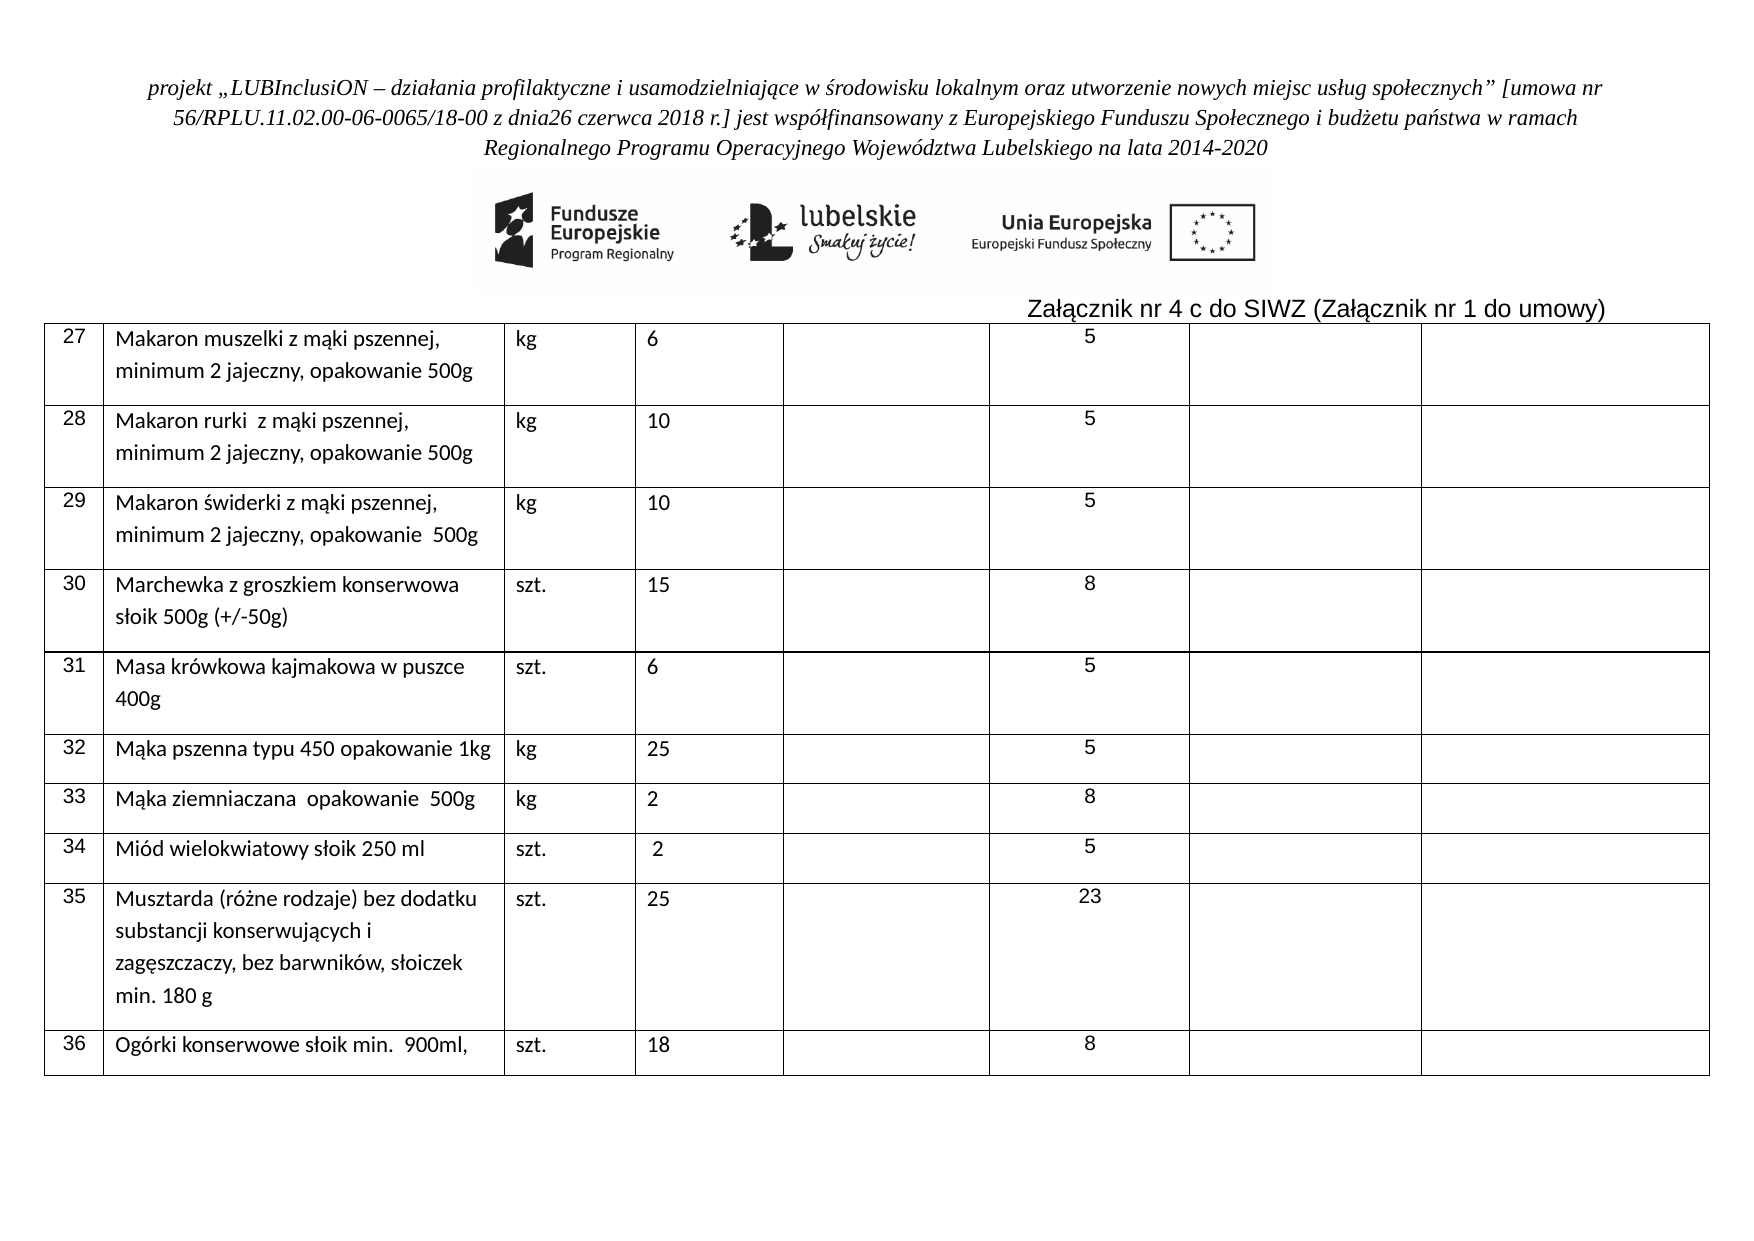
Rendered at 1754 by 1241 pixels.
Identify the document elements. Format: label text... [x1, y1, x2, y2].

table_cell [784, 1031, 989, 1075]
table_cell [1190, 653, 1421, 733]
table_cell 31 [45, 653, 103, 733]
table_cell [1422, 406, 1709, 487]
table_cell 5 [990, 735, 1189, 783]
table_cell [1190, 884, 1421, 1029]
table_cell 6 [636, 324, 783, 405]
table_cell [784, 488, 989, 569]
table_cell 8 [990, 570, 1189, 651]
table_cell szt. [505, 1031, 635, 1075]
picture [474, 164, 1275, 294]
table_cell kg [505, 784, 635, 833]
table_cell [784, 834, 989, 883]
table_cell szt. [505, 884, 635, 1029]
table_cell Marchewka z groszkiem konserwowa słoik 500g (+/-50g) [104, 570, 504, 651]
table_cell 10 [636, 406, 783, 487]
table_cell 18 [636, 1031, 783, 1075]
table_cell [1422, 834, 1709, 883]
table_cell Masa krówkowa kajmakowa w puszce 400g [104, 653, 504, 733]
table_cell kg [505, 735, 635, 783]
table_cell kg [505, 324, 635, 405]
table_cell 5 [990, 406, 1189, 487]
table_cell 36 [45, 1031, 103, 1075]
table_cell Mąka pszenna typu 450 opakowanie 1kg [104, 735, 504, 783]
table_cell Miód wielokwiatowy słoik 250 ml [104, 834, 504, 883]
table_cell 35 [45, 884, 103, 1029]
table_cell [1422, 1031, 1709, 1075]
table_cell Ogórki konserwowe słoik min. 900ml, [104, 1031, 504, 1075]
table_cell 2 [636, 834, 783, 883]
table_cell [1422, 884, 1709, 1029]
table_cell szt. [505, 653, 635, 733]
table_cell Makaron świderki z mąki pszennej, minimum 2 jajeczny, opakowanie 500g [104, 488, 504, 569]
table_cell Musztarda (różne rodzaje) bez dodatku substancji konserwujących i zagęszczaczy, bez barwników, słoiczek min. 180 g [104, 884, 504, 1029]
table_cell 5 [990, 834, 1189, 883]
table_cell 28 [45, 406, 103, 487]
table_cell [784, 784, 989, 833]
table_cell [1190, 1031, 1421, 1075]
table_cell [784, 653, 989, 733]
table_cell 5 [990, 488, 1189, 569]
table_cell 30 [45, 570, 103, 651]
table_cell [1422, 735, 1709, 783]
table_cell 23 [990, 884, 1189, 1029]
table_cell [1190, 784, 1421, 833]
table_cell 25 [636, 884, 783, 1029]
table_cell Makaron muszelki z mąki pszennej, minimum 2 jajeczny, opakowanie 500g [104, 324, 504, 405]
table_cell [784, 406, 989, 487]
table_cell 2 [636, 784, 783, 833]
table_cell [784, 884, 989, 1029]
table_cell szt. [505, 570, 635, 651]
table_cell 5 [990, 653, 1189, 733]
table_cell [1190, 488, 1421, 569]
table_cell Mąka ziemniaczana opakowanie 500g [104, 784, 504, 833]
table_cell [784, 324, 989, 405]
table_cell kg [505, 406, 635, 487]
table_cell [1190, 570, 1421, 651]
table_cell 25 [636, 735, 783, 783]
table_cell [784, 735, 989, 783]
table_cell [1190, 735, 1421, 783]
table_cell [1422, 488, 1709, 569]
table_cell 33 [45, 784, 103, 833]
table_cell [1190, 324, 1421, 405]
table_cell [1422, 784, 1709, 833]
table_cell 6 [636, 653, 783, 733]
table_cell [1422, 570, 1709, 651]
table_cell 8 [990, 784, 1189, 833]
table_cell [784, 570, 989, 651]
table_cell 27 [45, 324, 103, 405]
table_cell 32 [45, 735, 103, 783]
table_cell 29 [45, 488, 103, 569]
table_cell Makaron rurki z mąki pszennej, minimum 2 jajeczny, opakowanie 500g [104, 406, 504, 487]
table_cell 5 [990, 324, 1189, 405]
table_cell 8 [990, 1031, 1189, 1075]
table_cell 10 [636, 488, 783, 569]
table_cell [1190, 406, 1421, 487]
table_cell 34 [45, 834, 103, 883]
table_cell [1422, 324, 1709, 405]
table_cell [1422, 653, 1709, 733]
table_cell kg [505, 488, 635, 569]
table_cell 15 [636, 570, 783, 651]
table_cell [1190, 834, 1421, 883]
table_cell szt. [505, 834, 635, 883]
